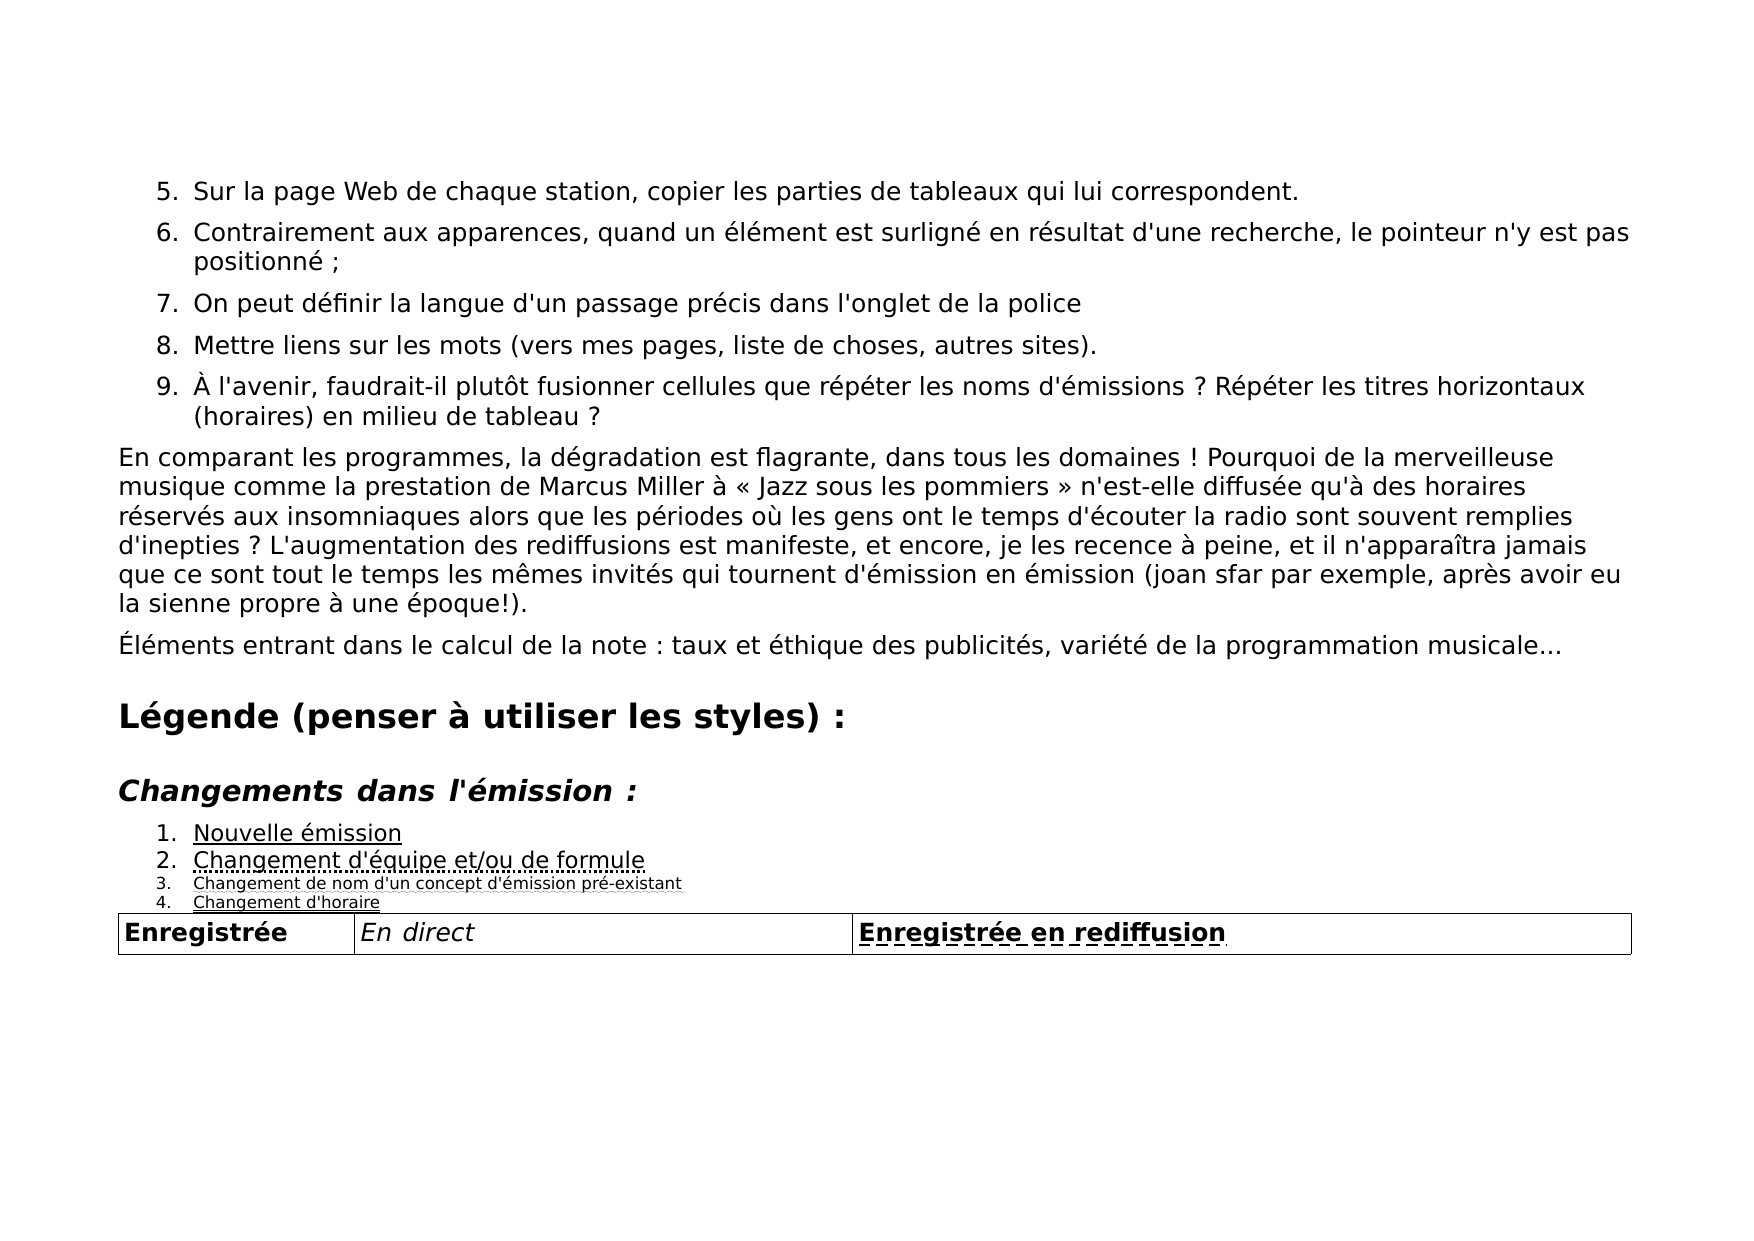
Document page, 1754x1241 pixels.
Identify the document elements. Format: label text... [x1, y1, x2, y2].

list Nouvelle émission [156, 821, 1636, 847]
list Changement d'équipe et/ou de formule [156, 847, 1636, 874]
subtitle Légende (penser à utiliser les styles) : [118, 698, 1636, 737]
text Éléments entrant dans le calcul de la note : taux et éthique des publicités, variété de la programmation musicale... [118, 631, 1636, 660]
table_header Enregistrée [119, 914, 354, 953]
list Changement d'horaire [156, 893, 1636, 913]
table_header En direct [355, 914, 852, 953]
list Contrairement aux apparences, quand un élément est surligné en résultat d'une recherche, le pointeur n'y est pas positionné ; [156, 218, 1636, 277]
subtitle Changements dans l'émission : [118, 774, 1636, 808]
text En comparant les programmes, la dégradation est flagrante, dans tous les domaines ! Pourquoi de la merveilleuse musique comme la prestation de Marcus Miller à « Jazz sous les pommiers » n'est-elle diffusée qu'à des horaires réservés aux insomniaques alors que les périodes où les gens ont le temps d'écouter la radio sont souvent remplies d'inepties ? L'augmentation des rediffusions est manifeste, et encore, je les recence à peine, et il n'apparaîtra jamais que ce sont tout le temps les mêmes invités qui tournent d'émission en émission (joan sfar par exemple, après avoir eu la sienne propre à une époque!). [118, 443, 1636, 618]
list Changement de nom d'un concept d'émission pré-existant [156, 874, 1636, 893]
list À l'avenir, faudrait-il plutôt fusionner cellules que répéter les noms d'émissions ? Répéter les titres horizontaux (horaires) en milieu de tableau ? [156, 373, 1636, 431]
table_header Enregistrée en rediffusion [853, 914, 1631, 953]
list Mettre liens sur les mots (vers mes pages, liste de choses, autres sites). [156, 331, 1636, 360]
list Sur la page Web de chaque station, copier les parties de tableaux qui lui correspondent. [156, 177, 1636, 206]
list On peut définir la langue d'un passage précis dans l'onglet de la police [156, 289, 1636, 318]
